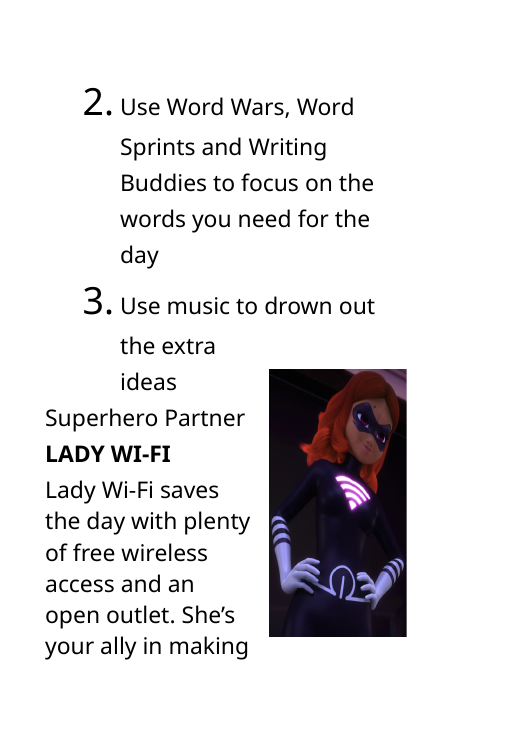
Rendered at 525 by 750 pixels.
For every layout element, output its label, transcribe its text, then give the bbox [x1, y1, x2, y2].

text Superhero Partner [45, 402, 269, 433]
list Use music to drown out the extra ideas [82, 274, 405, 397]
text Lady Wi-Fi saves the day with plenty of free wireless access and an open outlet. She’s your ally in making [45, 474, 405, 661]
list Use Word Wars, Word Sprints and Writing Buddies to focus on the words you need for the day [82, 75, 405, 270]
picture [269, 369, 407, 637]
text LADY WI-FI [45, 438, 269, 469]
